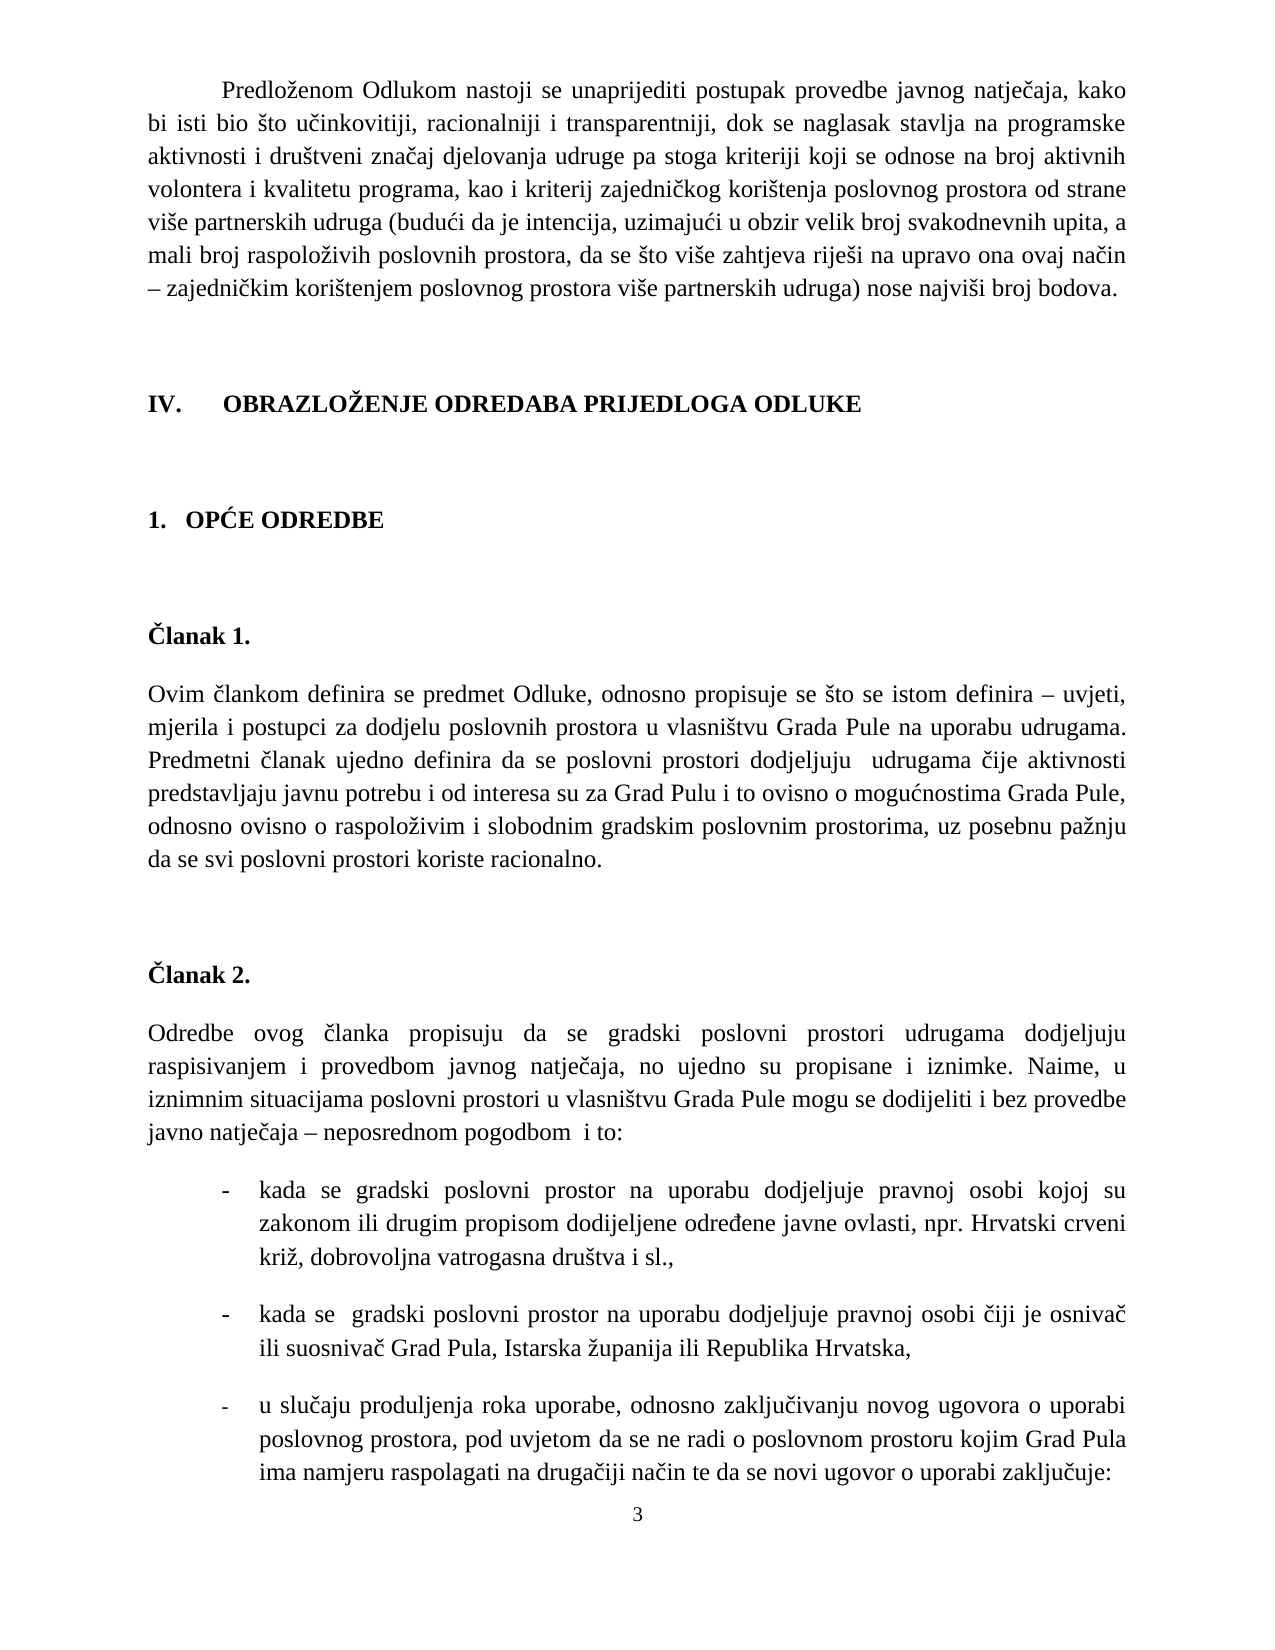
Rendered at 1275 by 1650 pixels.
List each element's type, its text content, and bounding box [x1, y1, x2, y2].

text Predloženom Odlukom nastoji se unaprijediti postupak provedbe javnog natječaja, kako bi isti bio što učinkovitiji, racionalniji i transparentniji, dok se naglasak stavlja na programske aktivnosti i društveni značaj djelovanja udruge pa stoga kriteriji koji se odnose na broj aktivnih volontera i kvalitetu programa, kao i kriterij zajedničkog korištenja poslovnog prostora od strane više partnerskih udruga (budući da je intencija, uzimajući u obzir velik broj svakodnevnih upita, a mali broj raspoloživih poslovnih prostora, da se što više zahtjeva riješi na upravo ona ovaj način – zajedničkim korištenjem poslovnog prostora više partnerskih udruga) nose najviši broj bodova. [148, 75, 1127, 302]
text Članak 1. [148, 621, 1127, 650]
list kada se gradski poslovni prostor na uporabu dodjeljuje pravnoj osobi kojoj su zakonom ili drugim propisom dodijeljene određene javne ovlasti, npr. Hrvatski crveni križ, dobrovoljna vatrogasna društva i sl., [221, 1176, 1127, 1270]
text Članak 2. [148, 960, 1127, 989]
text Odredbe ovog članka propisuju da se gradski poslovni prostori udrugama dodjeljuju raspisivanjem i provedbom javnog natječaja, no ujedno su propisane i iznimke. Naime, u iznimnim situacijama poslovni prostori u vlasništvu Grada Pule mogu se dodijeliti i bez provedbe javno natječaja – neposrednom pogodbom i to: [148, 1018, 1127, 1146]
text Ovim člankom definira se predmet Odluke, odnosno propisuje se što se istom definira – uvjeti, mjerila i postupci za dodjelu poslovnih prostora u vlasništvu Grada Pule na uporabu udrugama. Predmetni članak ujedno definira da se poslovni prostori dodjeljuju udrugama čije aktivnosti predstavljaju javnu potrebu i od interesa su za Grad Pulu i to ovisno o mogućnostima Grada Pule, odnosno ovisno o raspoloživim i slobodnim gradskim poslovnim prostorima, uz posebnu pažnju da se svi poslovni prostori koriste racionalno. [148, 679, 1127, 873]
list u slučaju produljenja roka uporabe, odnosno zaključivanju novog ugovora o uporabi poslovnog prostora, pod uvjetom da se ne radi o poslovnom prostoru kojim Grad Pula ima namjeru raspolagati na drugačiji način te da se novi ugovor o uporabi zaključuje: [221, 1391, 1127, 1485]
text IV. OBRAZLOŽENJE ODREDABA PRIJEDLOGA ODLUKE [148, 389, 1127, 418]
list kada se gradski poslovni prostor na uporabu dodjeljuje pravnoj osobi čiji je osnivač ili suosnivač Grad Pula, Istarska županija ili Republika Hrvatska, [221, 1299, 1127, 1361]
list OPĆE ODREDBE [148, 505, 1127, 534]
